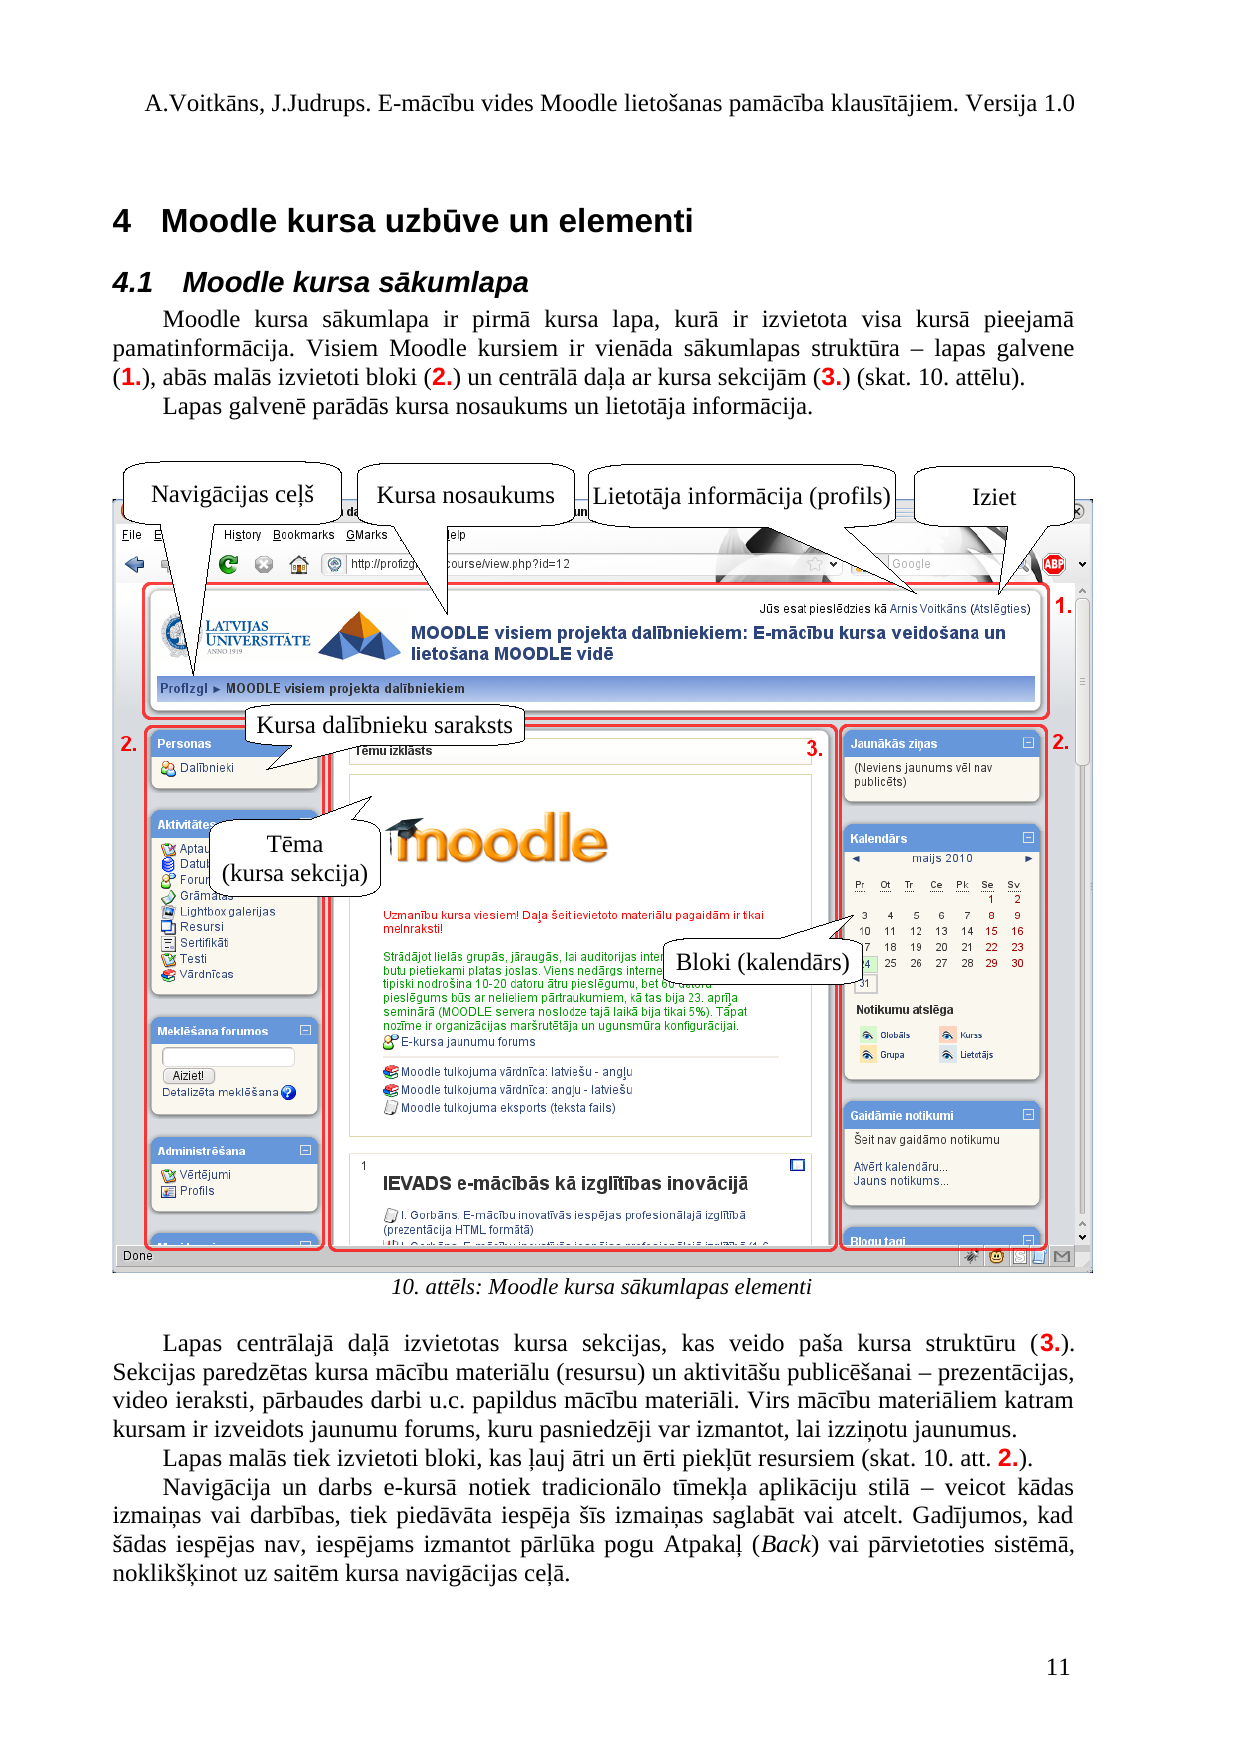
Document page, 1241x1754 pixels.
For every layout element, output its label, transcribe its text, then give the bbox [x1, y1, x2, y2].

subtitle Moodle kursa sākumlapa [112, 265, 1075, 298]
subtitle Moodle kursa uzbūve un elementi [112, 201, 1075, 240]
picture [112, 499, 1093, 1273]
text Lapas malās tiek izvietoti bloki, kas ļauj ātri un ērti piekļūt resursiem (skat. 10. att. 2.). [112, 1443, 1075, 1472]
text Navigācija un darbs e-kursā notiek tradicionālo tīmekļa aplikāciju stilā – veicot kādas izmaiņas vai darbības, tiek piedāvāta iespēja šīs izmaiņas saglabāt vai atcelt. Gadījumos, kad šādas iespējas nav, iespējams izmantot pārlūka pogu Atpakaļ (Back) vai pārvietoties sistēmā, noklikšķinot uz saitēm kursa navigācijas ceļā. [112, 1472, 1075, 1587]
text Lapas centrālajā daļā izvietotas kursa sekcijas, kas veido paša kursa struktūru (3.). Sekcijas paredzētas kursa mācību materiālu (resursu) un aktivitāšu publicēšanai – prezentācijas, video ieraksti, pārbaudes darbi u.c. papildus mācību materiāli. Virs mācību materiāliem katram kursam ir izveidots jaunumu forums, kuru pasniedzēji var izmantot, lai izziņotu jaunumus. [112, 1328, 1075, 1443]
text 10. attēls: Moodle kursa sākumlapas elementi [112, 1273, 1093, 1299]
text Lapas galvenē parādās kursa nosaukums un lietotāja informācija. [112, 391, 1075, 419]
text Moodle kursa sākumlapa ir pirmā kursa lapa, kurā ir izvietota visa kursā pieejamā pamatinformācija. Visiem Moodle kursiem ir vienāda sākumlapas struktūra – lapas galvene (1.), abās malās izvietoti bloki (2.) un centrālā daļa ar kursa sekcijām (3.) (skat. 10. attēlu). [112, 304, 1075, 391]
